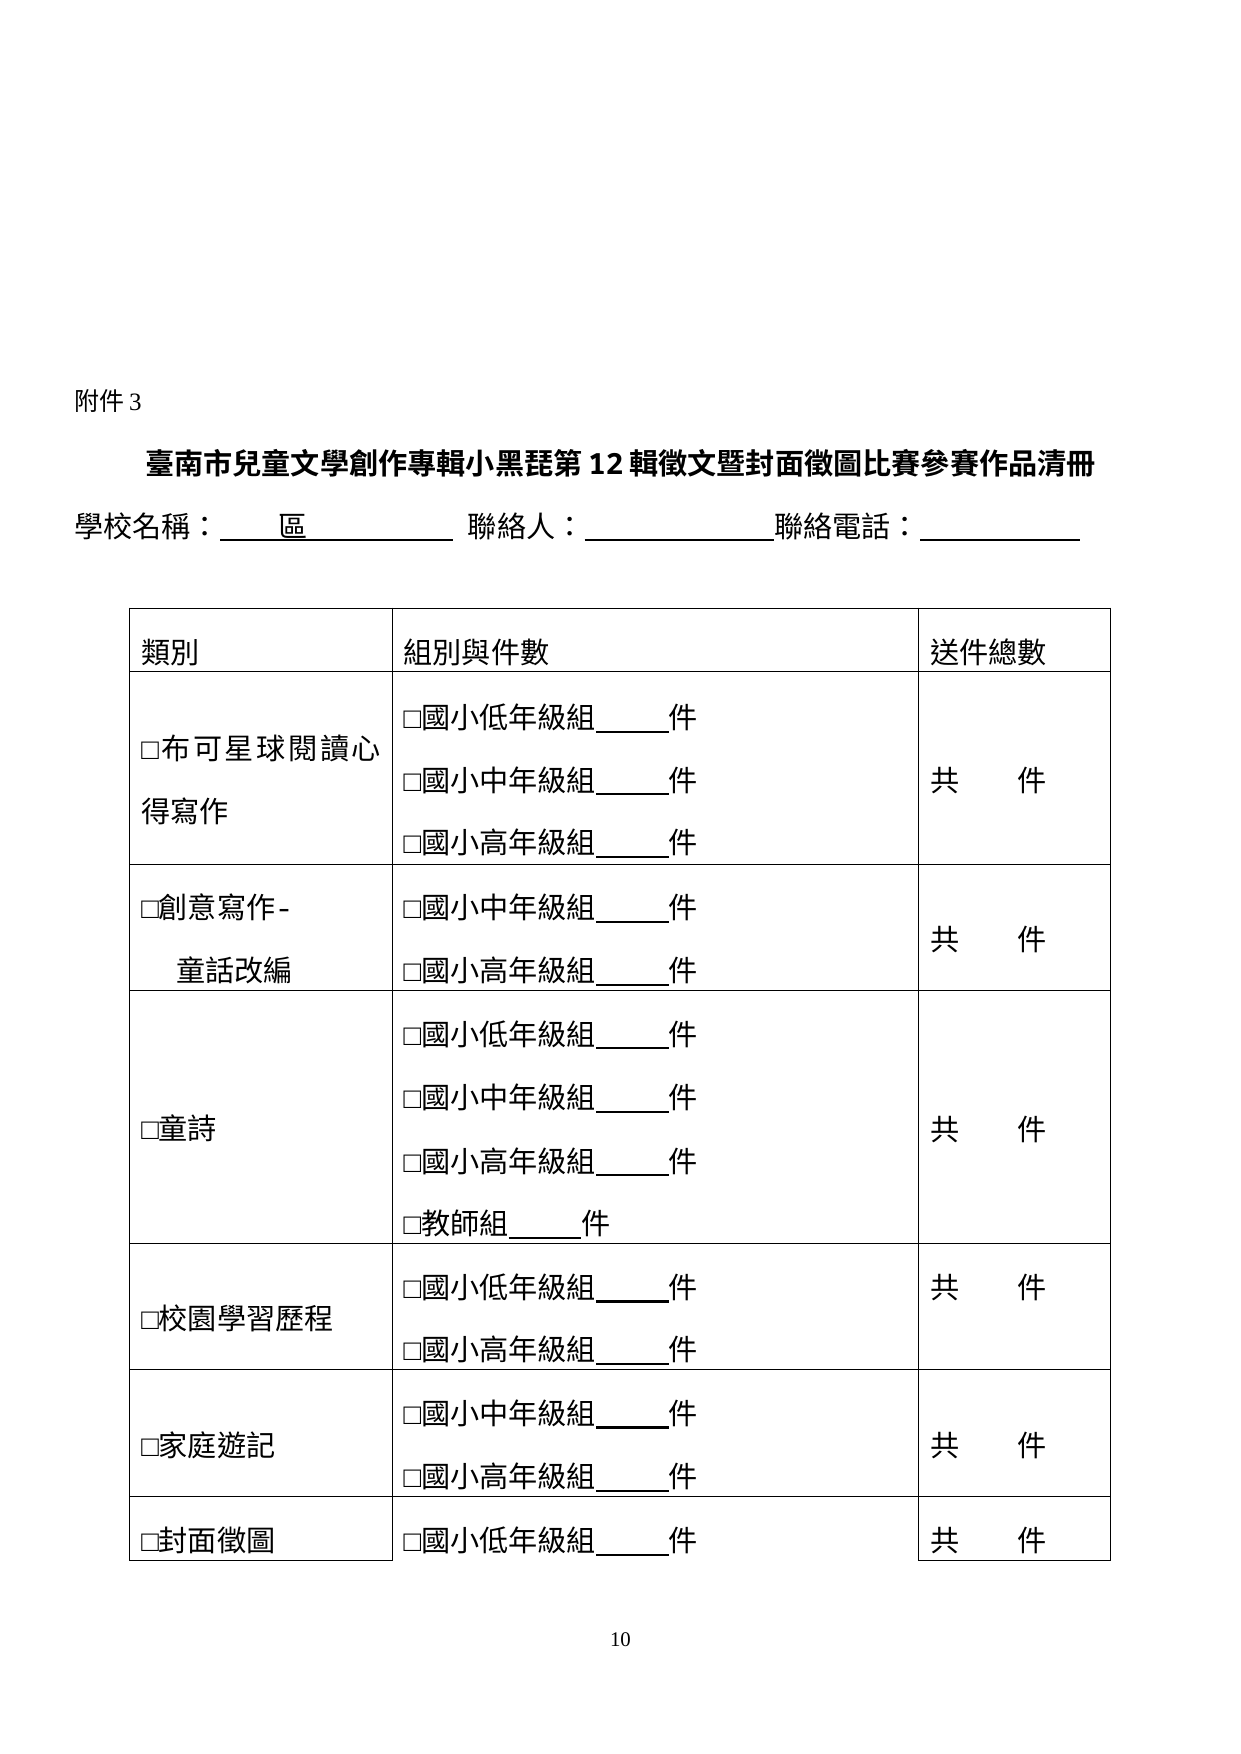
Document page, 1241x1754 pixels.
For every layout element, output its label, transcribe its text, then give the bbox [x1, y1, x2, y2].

text 臺南市兒童文學創作專輯小黑琵第12輯徵文暨封面徵圖比賽參賽作品清冊 [74, 420, 1167, 483]
table_cell □布可星球閱讀心得寫作 [130, 672, 392, 864]
table_cell □封面徵圖 [130, 1497, 392, 1559]
table_cell □家庭遊記 [130, 1370, 392, 1496]
table_cell 共 件 [919, 1370, 1110, 1496]
table_cell □國小中年級組 件 □國小高年級組 件 [393, 865, 918, 990]
table_cell 共 件 [919, 991, 1110, 1243]
table_cell 共 件 [919, 672, 1110, 864]
text 附件3 [74, 358, 1167, 420]
text 學校名稱： 區 聯絡人： 聯絡電話： [74, 483, 1167, 545]
table_cell 共 件 [919, 1497, 1110, 1559]
table_header 類別 [130, 609, 392, 671]
table_cell □國小中年級組 件 [393, 1370, 918, 1432]
table_cell 共 件 [919, 865, 1110, 990]
table_cell □校園學習歷程 [130, 1244, 392, 1369]
table_cell □國小低年級組 件 □國小高年級組 件 [393, 1244, 918, 1369]
table_cell 共 件 [919, 1244, 1110, 1369]
table_header 組別與件數 [393, 609, 918, 671]
table_cell □童詩 [130, 991, 392, 1243]
table_cell □國小低年級組 件 [393, 1497, 918, 1559]
table_cell □國小高年級組 件 □教師組 件 [393, 1117, 918, 1243]
table_cell □國小低年級組 件 [393, 991, 918, 1053]
table_cell □國小高年級組 件 [393, 1433, 918, 1496]
table_cell □國小低年級組 件 □國小中年級組 件 □國小高年級組 件 [393, 672, 918, 864]
table_header 送件總數 [919, 609, 1110, 671]
table_cell □創意寫作- 童話改編 [130, 865, 392, 990]
table_cell □國小中年級組 件 [393, 1053, 918, 1117]
